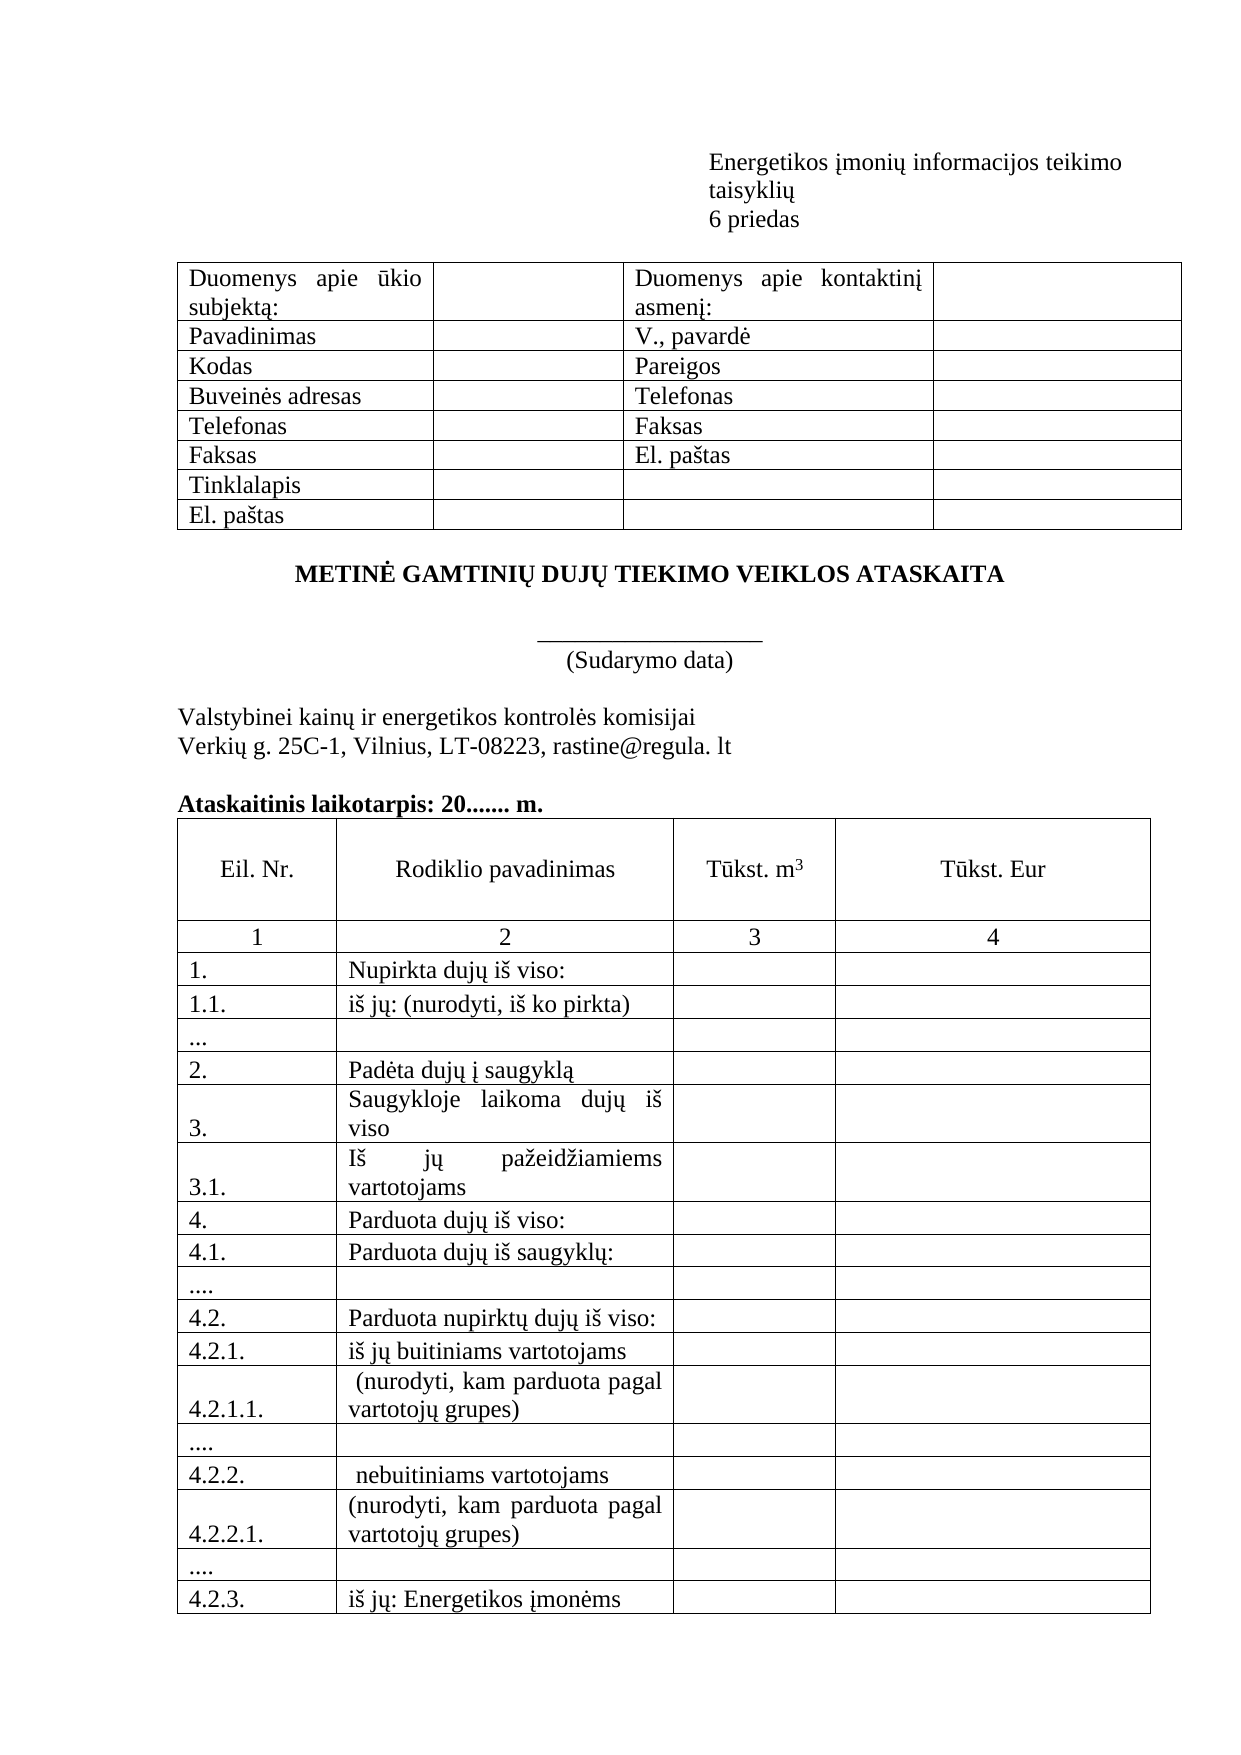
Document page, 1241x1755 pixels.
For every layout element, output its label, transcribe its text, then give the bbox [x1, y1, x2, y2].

text Energetikos įmonių informacijos teikimo taisyklių [709, 147, 1122, 204]
table_cell [674, 1581, 835, 1613]
table_cell [624, 500, 933, 529]
table_cell .... [178, 1549, 336, 1580]
table_cell Iš jų pažeidžiamiems vartotojams [337, 1143, 673, 1201]
table_cell [337, 1267, 673, 1299]
text (Sudarymo data) [177, 645, 1122, 674]
table_cell [434, 411, 623, 439]
text Verkių g. 25C-1, Vilnius, LT-08223, rastine@regula. lt [177, 731, 1122, 760]
table_cell [934, 500, 1181, 529]
table_cell 1.1. [178, 986, 336, 1018]
table_cell [934, 470, 1181, 499]
table_header Duomenys apie ūkio subjektą: [178, 263, 433, 320]
table_cell Parduota dujų iš saugyklų: [337, 1235, 673, 1266]
table_cell 4 [836, 921, 1150, 952]
text 6 priedas [709, 204, 1122, 233]
table_cell [674, 1085, 835, 1142]
table_cell [674, 986, 835, 1018]
table_cell [836, 953, 1150, 985]
table_cell El. paštas [178, 500, 433, 529]
table_cell iš jų buitiniams vartotojams [337, 1333, 673, 1365]
text __________________ [177, 616, 1122, 645]
table_cell [836, 1267, 1150, 1299]
table_cell [674, 1143, 835, 1201]
table_cell .... [178, 1267, 336, 1299]
table_cell 4. [178, 1202, 336, 1233]
table_cell [674, 1202, 835, 1233]
table_cell [836, 1300, 1150, 1332]
table_cell [836, 1581, 1150, 1613]
table_cell Tinklalapis [178, 470, 433, 499]
table_cell 1. [178, 953, 336, 985]
table_cell [434, 470, 623, 499]
table_cell [674, 1235, 835, 1266]
table_cell Parduota nupirktų dujų iš viso: [337, 1300, 673, 1332]
table_cell [934, 351, 1181, 380]
table_cell [836, 1490, 1150, 1547]
table_cell iš jų: Energetikos įmonėms [337, 1581, 673, 1613]
table_cell [836, 1333, 1150, 1365]
table_cell 4.2. [178, 1300, 336, 1332]
table_cell 4.2.3. [178, 1581, 336, 1613]
table_cell [434, 351, 623, 380]
table_cell .... [178, 1424, 336, 1456]
table_cell 1 [178, 921, 336, 952]
table_cell Telefonas [178, 411, 433, 439]
table_header Duomenys apie kontaktinį asmenį: [624, 263, 933, 320]
table_cell [674, 1333, 835, 1365]
table_cell [337, 1424, 673, 1456]
table_cell 2 [337, 921, 673, 952]
table_cell Kodas [178, 351, 433, 380]
table_cell iš jų: (nurodyti, iš ko pirkta) [337, 986, 673, 1018]
table_cell [674, 1019, 835, 1051]
table_cell [434, 321, 623, 350]
table_cell [836, 1457, 1150, 1489]
table_cell 4.2.1. [178, 1333, 336, 1365]
table_cell [674, 1300, 835, 1332]
table_cell [836, 1235, 1150, 1266]
table_cell [674, 1366, 835, 1423]
table_cell (nurodyti, kam parduota pagal vartotojų grupes) [337, 1366, 673, 1423]
table_cell [434, 381, 623, 410]
table_cell [836, 986, 1150, 1018]
table_cell 3.1. [178, 1143, 336, 1201]
table_cell [934, 321, 1181, 350]
table_cell 4.2.2. [178, 1457, 336, 1489]
text Ataskaitinis laikotarpis: 20....... m. [177, 789, 1122, 817]
table_cell [836, 1424, 1150, 1456]
table_cell [674, 1549, 835, 1580]
table_cell [337, 1019, 673, 1051]
table_cell Saugykloje laikoma dujų iš viso [337, 1085, 673, 1142]
table_cell [674, 1490, 835, 1547]
table_cell Nupirkta dujų iš viso: [337, 953, 673, 985]
table_cell [674, 1424, 835, 1456]
table_cell 2. [178, 1052, 336, 1083]
table_cell [934, 411, 1181, 439]
table_cell Faksas [178, 441, 433, 469]
table_cell [836, 1085, 1150, 1142]
table_cell [836, 1143, 1150, 1201]
table_cell Pareigos [624, 351, 933, 380]
table_header Rodiklio pavadinimas [337, 819, 673, 919]
table_cell ... [178, 1019, 336, 1051]
table_cell [674, 1457, 835, 1489]
table_cell [674, 953, 835, 985]
table_cell [434, 500, 623, 529]
table_cell Faksas [624, 411, 933, 439]
table_cell V., pavardė [624, 321, 933, 350]
table_cell [934, 381, 1181, 410]
table_cell [836, 1366, 1150, 1423]
table_cell [434, 441, 623, 469]
table_cell [674, 1267, 835, 1299]
table_cell 3. [178, 1085, 336, 1142]
text Valstybinei kainų ir energetikos kontrolės komisijai [177, 702, 1122, 731]
table_cell 4.2.1.1. [178, 1366, 336, 1423]
table_cell [836, 1052, 1150, 1083]
table_cell [674, 1052, 835, 1083]
table_header Eil. Nr. [178, 819, 336, 919]
table_cell El. paštas [624, 441, 933, 469]
table_cell Parduota dujų iš viso: [337, 1202, 673, 1233]
table_cell (nurodyti, kam parduota pagal vartotojų grupes) [337, 1490, 673, 1547]
table_cell 4.1. [178, 1235, 336, 1266]
table_cell [934, 441, 1181, 469]
table_cell Buveinės adresas [178, 381, 433, 410]
table_header [434, 263, 623, 320]
table_cell [624, 470, 933, 499]
table_header Tūkst. Eur [836, 819, 1150, 919]
table_cell 3 [674, 921, 835, 952]
table_cell Telefonas [624, 381, 933, 410]
table_cell [836, 1202, 1150, 1233]
table_cell Padėta dujų į saugyklą [337, 1052, 673, 1083]
table_header Tūkst. m3 [674, 819, 835, 919]
text METINĖ GAMTINIŲ DUJŲ TIEKIMO VEIKLOS ATASKAITA [177, 559, 1122, 587]
table_cell [337, 1549, 673, 1580]
table_cell [836, 1549, 1150, 1580]
table_header [934, 263, 1181, 320]
table_cell Pavadinimas [178, 321, 433, 350]
table_cell nebuitiniams vartotojams [337, 1457, 673, 1489]
table_cell 4.2.2.1. [178, 1490, 336, 1547]
table_cell [836, 1019, 1150, 1051]
